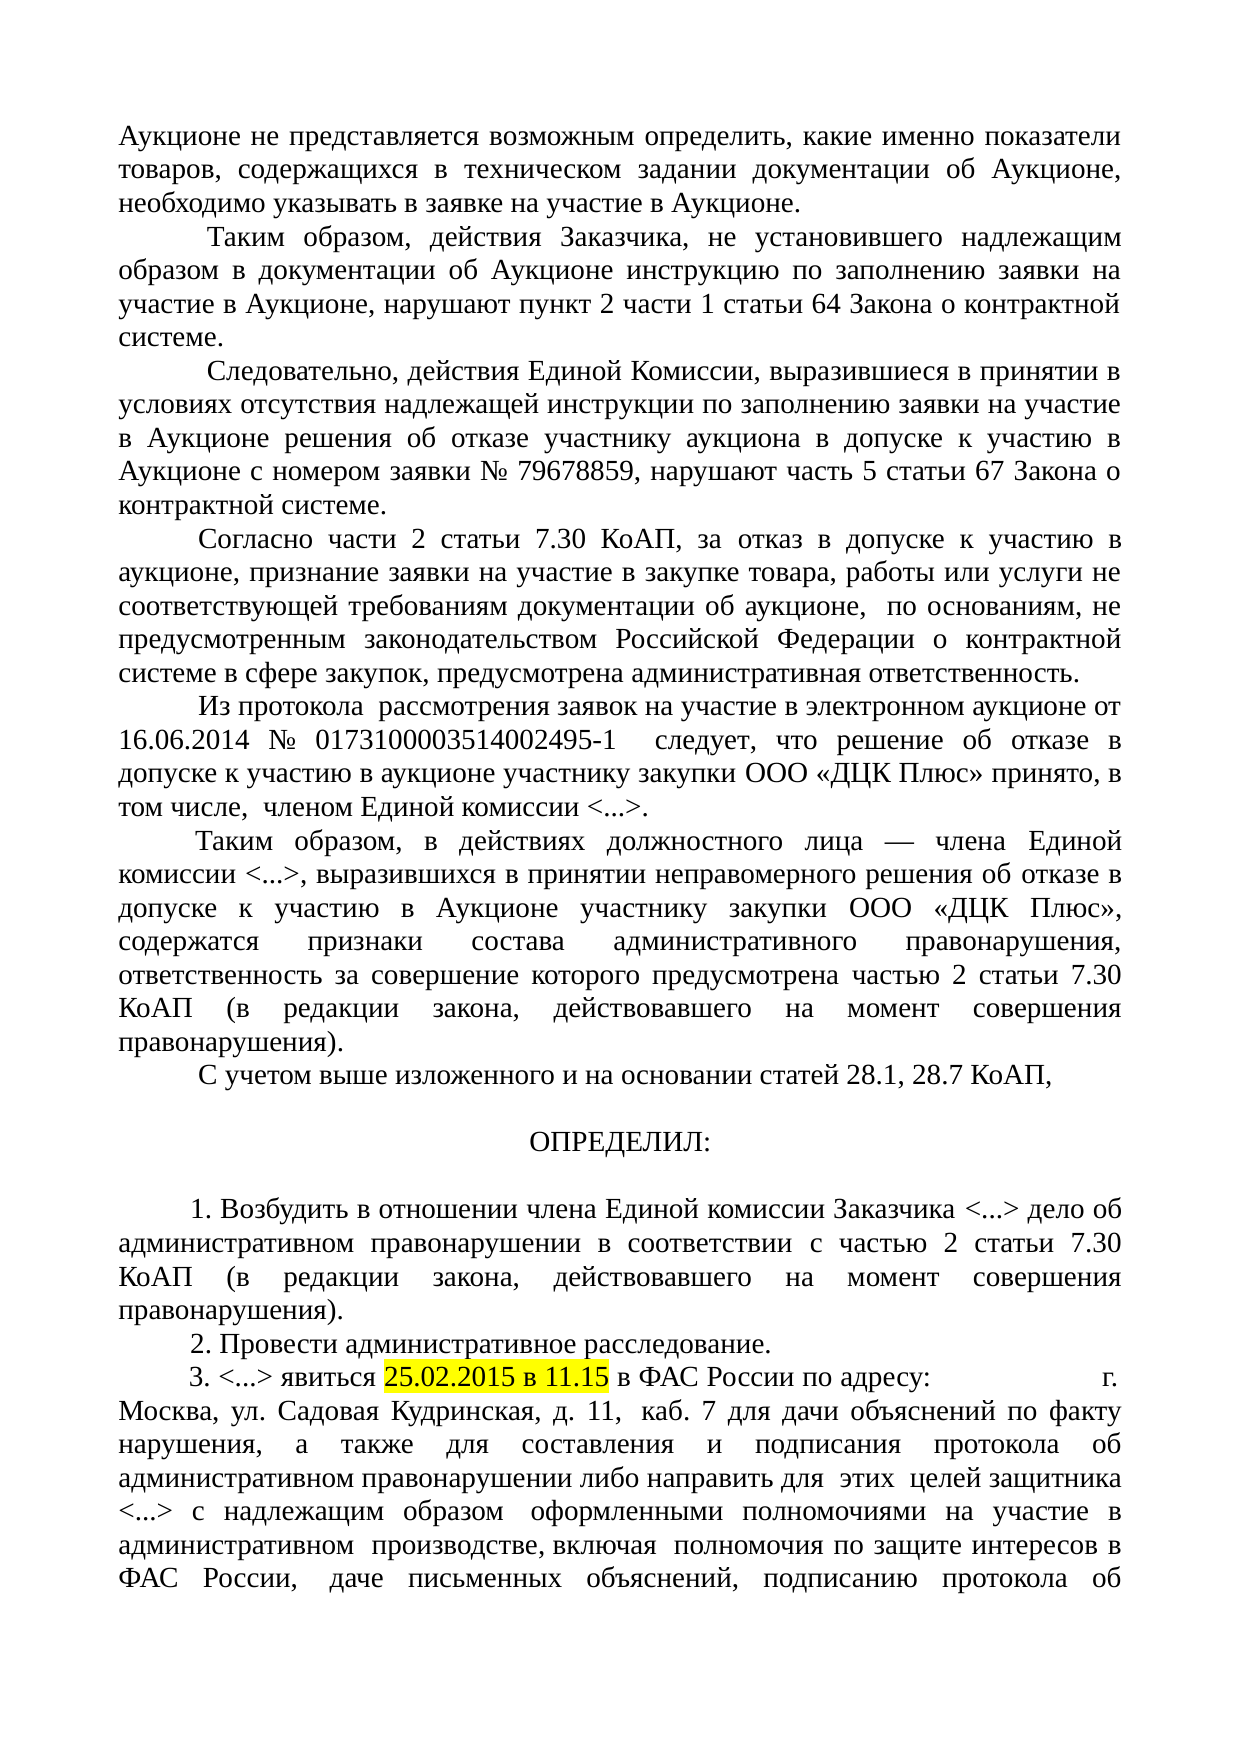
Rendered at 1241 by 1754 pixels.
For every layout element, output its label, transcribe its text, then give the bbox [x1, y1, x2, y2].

text 3. <...> явиться 25.02.2015 в 11.15 в ФАС России по адресу: г. Москва, ул. Садовая Кудринская, д. 11, каб. 7 для дачи объяснений по факту нарушения, а также для составления и подписания протокола об административном правонарушении либо направить для этих целей защитника <...> с надлежащим образом оформленными полномочиями на участие в административном производстве, включая полномочия по защите интересов в ФАС России, даче письменных объяснений, подписанию протокола об [118, 1359, 1122, 1594]
text 2. Провести административное расследование. [118, 1326, 1122, 1359]
text Следовательно, действия Единой Комиссии, выразившиеся в принятии в условиях отсутствия надлежащей инструкции по заполнению заявки на участие в Аукционе решения об отказе участнику аукциона в допуске к участию в Аукционе с номером заявки № 79678859, нарушают часть 5 статьи 67 Закона о контрактной системе. [118, 353, 1122, 521]
text Таким образом, действия Заказчика, не установившего надлежащим образом в документации об Аукционе инструкцию по заполнению заявки на участие в Аукционе, нарушают пункт 2 части 1 статьи 64 Закона о контрактной системе. [118, 219, 1122, 353]
text Аукционе не представляется возможным определить, какие именно показатели товаров, содержащихся в техническом задании документации об Аукционе, необходимо указывать в заявке на участие в Аукционе. [118, 118, 1122, 219]
text С учетом выше изложенного и на основании статей 28.1, 28.7 КоАП, [118, 1057, 1122, 1091]
text Из протокола рассмотрения заявок на участие в электронном аукционе от 16.06.2014 № 0173100003514002495-1 следует, что решение об отказе в допуске к участию в аукционе участнику закупки ООО «ДЦК Плюс» принято, в том числе, членом Единой комиссии <...>. [118, 688, 1122, 823]
text 1. Возбудить в отношении члена Единой комиссии Заказчика <...> дело об административном правонарушении в соответствии c частью 2 статьи 7.30 КоАП (в редакции закона, действовавшего на момент совершения правонарушения). [118, 1192, 1122, 1326]
text ОПРЕДЕЛИЛ: [118, 1124, 1122, 1158]
text Согласно части 2 статьи 7.30 КоАП, за отказ в допуске к участию в аукционе, признание заявки на участие в закупке товара, работы или услуги не соответствующей требованиям документации об аукционе, по основаниям, не предусмотренным законодательством Российской Федерации о контрактной системе в сфере закупок, предусмотрена административная ответственность. [118, 521, 1122, 688]
text Таким образом, в действиях должностного лица — члена Единой комиссии <...>, выразившихся в принятии неправомерного решения об отказе в допуске к участию в Аукционе участнику закупки ООО «ДЦК Плюс», содержатся признаки состава административного правонарушения, ответственность за совершение которого предусмотрена частью 2 статьи 7.30 КоАП (в редакции закона, действовавшего на момент совершения правонарушения). [118, 823, 1122, 1057]
